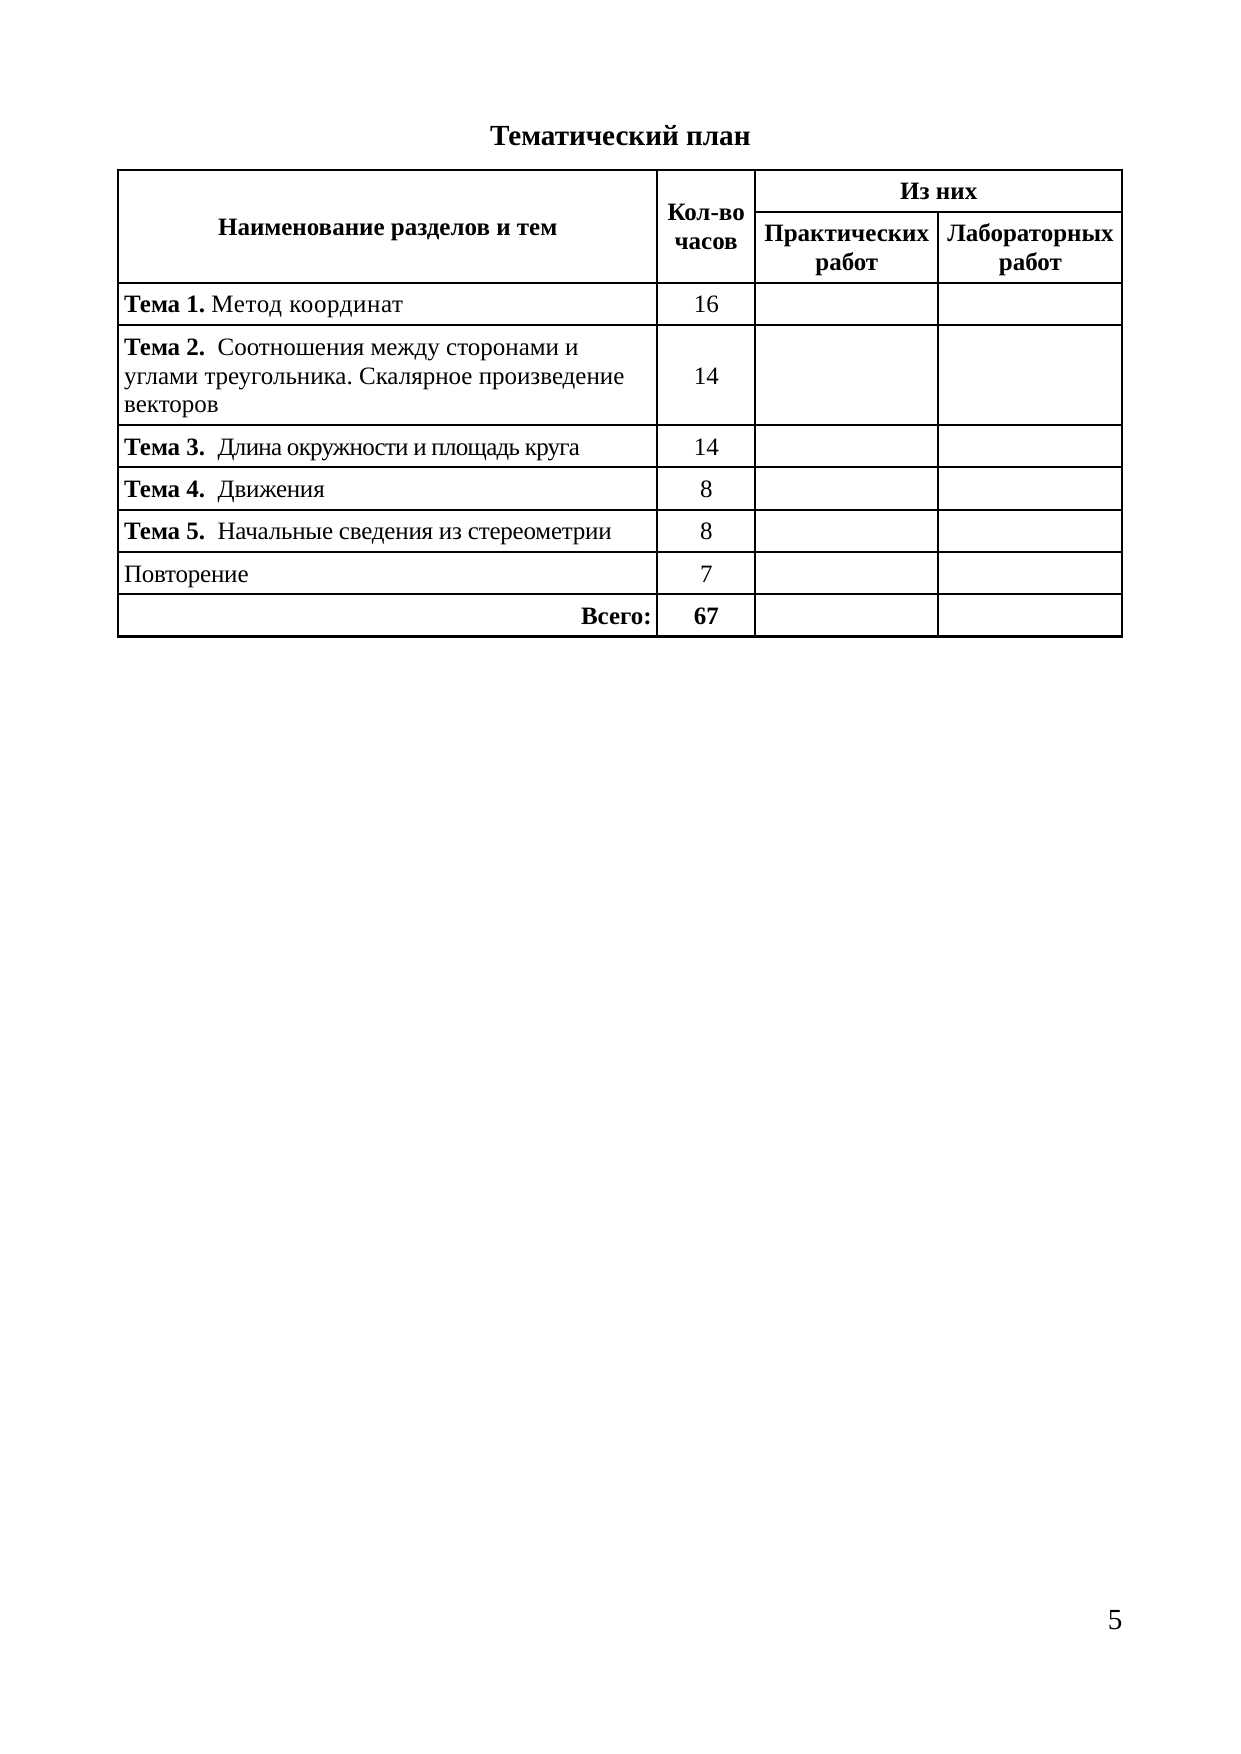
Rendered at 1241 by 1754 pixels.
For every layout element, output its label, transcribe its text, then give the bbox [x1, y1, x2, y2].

table_cell [939, 595, 1121, 635]
table_cell Тема 2. Соотношения между сторонами и углами треугольника. Скалярное произведение векторов [119, 326, 656, 424]
table_cell Тема 1. Метод координат [119, 284, 656, 324]
table_cell 16 [658, 284, 754, 324]
table_cell [756, 284, 937, 324]
table_cell [939, 284, 1121, 324]
table_cell 67 [658, 595, 754, 635]
table_cell [756, 468, 937, 508]
table_cell [756, 511, 937, 551]
table_cell 8 [658, 511, 754, 551]
table_cell [939, 511, 1121, 551]
table_cell Тема 3. Длина окружности и площадь круга [119, 426, 656, 466]
table_cell [939, 553, 1121, 593]
table_cell [756, 326, 937, 424]
table_header Наименование разделов и тем [119, 171, 656, 282]
table_cell Тема 4. Движения [119, 468, 656, 508]
table_cell [939, 426, 1121, 466]
table_cell [756, 426, 937, 466]
table_cell Лабораторных работ [939, 213, 1121, 282]
table_cell Тема 5. Начальные сведения из стереометрии [119, 511, 656, 551]
table_cell 8 [658, 468, 754, 508]
table_cell 14 [658, 326, 754, 424]
table_cell [939, 326, 1121, 424]
table_cell Всего: [119, 595, 656, 635]
table_cell Повторение [119, 553, 656, 593]
text Тематический план [118, 118, 1122, 152]
table_cell [939, 468, 1121, 508]
table_header Кол-во часов [658, 171, 754, 282]
table_cell [756, 553, 937, 593]
table_header Из них [756, 171, 1121, 211]
table_cell 7 [658, 553, 754, 593]
table_cell [756, 595, 937, 635]
table_cell 14 [658, 426, 754, 466]
table_cell Практических работ [756, 213, 937, 282]
